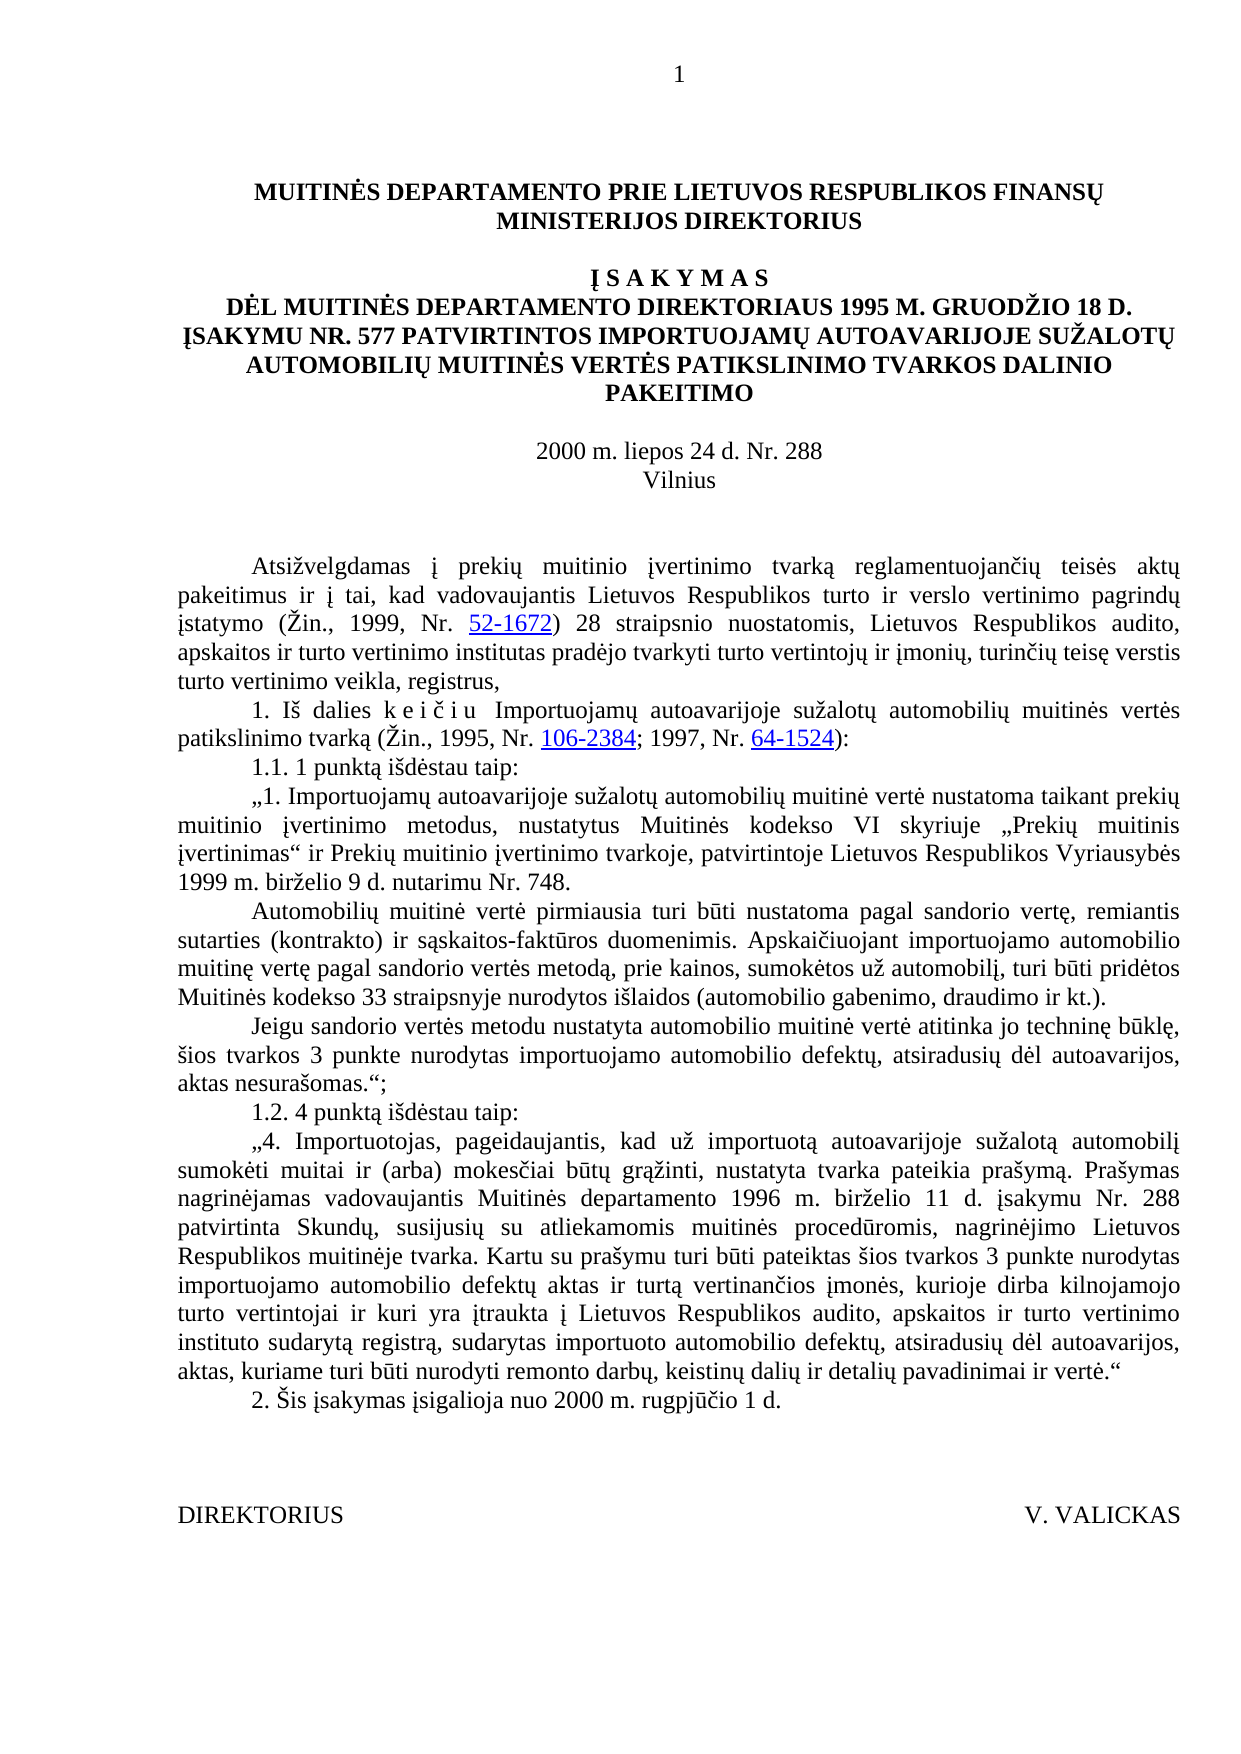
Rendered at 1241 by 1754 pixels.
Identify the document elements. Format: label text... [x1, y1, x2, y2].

text Jeigu sandorio vertės metodu nustatyta automobilio muitinė vertė atitinka jo techninę būklę, šios tvarkos 3 punkte nurodytas importuojamo automobilio defektų, atsiradusių dėl autoavarijos, aktas nesurašomas.“; [177, 1011, 1181, 1097]
text „1. Importuojamų autoavarijoje sužalotų automobilių muitinė vertė nustatoma taikant prekių muitinio įvertinimo metodus, nustatytus Muitinės kodekso VI skyriuje „Prekių muitinis įvertinimas“ ir Prekių muitinio įvertinimo tvarkoje, patvirtintoje Lietuvos Respublikos Vyriausybės 1999 m. birželio 9 d. nutarimu Nr. 748. [177, 781, 1181, 896]
text Direktorius V. Valickas [177, 1500, 1181, 1528]
text 2000 m. liepos 24 d. Nr. 288 [177, 436, 1181, 465]
text MUITINĖS DEPARTAMENTO PRIE LIETUVOS RESPUBLIKOS FINANSŲ MINISTERIJOS DIREKTORIUS [177, 177, 1181, 235]
text 2. Šis įsakymas įsigalioja nuo 2000 m. rugpjūčio 1 d. [177, 1385, 1181, 1413]
text Atsižvelgdamas į prekių muitinio įvertinimo tvarką reglamentuojančių teisės aktų pakeitimus ir į tai, kad vadovaujantis Lietuvos Respublikos turto ir verslo vertinimo pagrindų įstatymo (Žin., 1999, Nr. 52-1672) 28 straipsnio nuostatomis, Lietuvos Respublikos audito, apskaitos ir turto vertinimo institutas pradėjo tvarkyti turto vertintojų ir įmonių, turinčių teisę verstis turto vertinimo veikla, registrus, [177, 551, 1181, 695]
text „4. Importuotojas, pageidaujantis, kad už importuotą autoavarijoje sužalotą automobilį sumokėti muitai ir (arba) mokesčiai būtų grąžinti, nustatyta tvarka pateikia prašymą. Prašymas nagrinėjamas vadovaujantis Muitinės departamento 1996 m. birželio 11 d. įsakymu Nr. 288 patvirtinta Skundų, susijusių su atliekamomis muitinės procedūromis, nagrinėjimo Lietuvos Respublikos muitinėje tvarka. Kartu su prašymu turi būti pateiktas šios tvarkos 3 punkte nurodytas importuojamo automobilio defektų aktas ir turtą vertinančios įmonės, kurioje dirba kilnojamojo turto vertintojai ir kuri yra įtraukta į Lietuvos Respublikos audito, apskaitos ir turto vertinimo instituto sudarytą registrą, sudarytas importuoto automobilio defektų, atsiradusių dėl autoavarijos, aktas, kuriame turi būti nurodyti remonto darbų, keistinų dalių ir detalių pavadinimai ir vertė.“ [177, 1126, 1181, 1385]
text DĖL MUITINĖS DEPARTAMENTO DIREKTORIAUS 1995 M. GRUODŽIO 18 D. ĮSAKYMU NR. 577 PATVIRTINTOS IMPORTUOJAMŲ AUTOAVARIJOJE SUŽALOTŲ AUTOMOBILIŲ MUITINĖS VERTĖS PATIKSLINIMO TVARKOS DALINIO PAKEITIMO [177, 292, 1181, 407]
text 1.2. 4 punktą išdėstau taip: [177, 1097, 1181, 1126]
text Automobilių muitinė vertė pirmiausia turi būti nustatoma pagal sandorio vertę, remiantis sutarties (kontrakto) ir sąskaitos-faktūros duomenimis. Apskaičiuojant importuojamo automobilio muitinę vertę pagal sandorio vertės metodą, prie kainos, sumokėtos už automobilį, turi būti pridėtos Muitinės kodekso 33 straipsnyje nurodytos išlaidos (automobilio gabenimo, draudimo ir kt.). [177, 896, 1181, 1011]
text 1.1. 1 punktą išdėstau taip: [177, 752, 1181, 781]
text Į S A K Y M A S [177, 263, 1181, 292]
text 1. Iš dalies keičiu Importuojamų autoavarijoje sužalotų automobilių muitinės vertės patikslinimo tvarką (Žin., 1995, Nr. 106-2384; 1997, Nr. 64-1524): [177, 695, 1181, 752]
text Vilnius [177, 465, 1181, 493]
